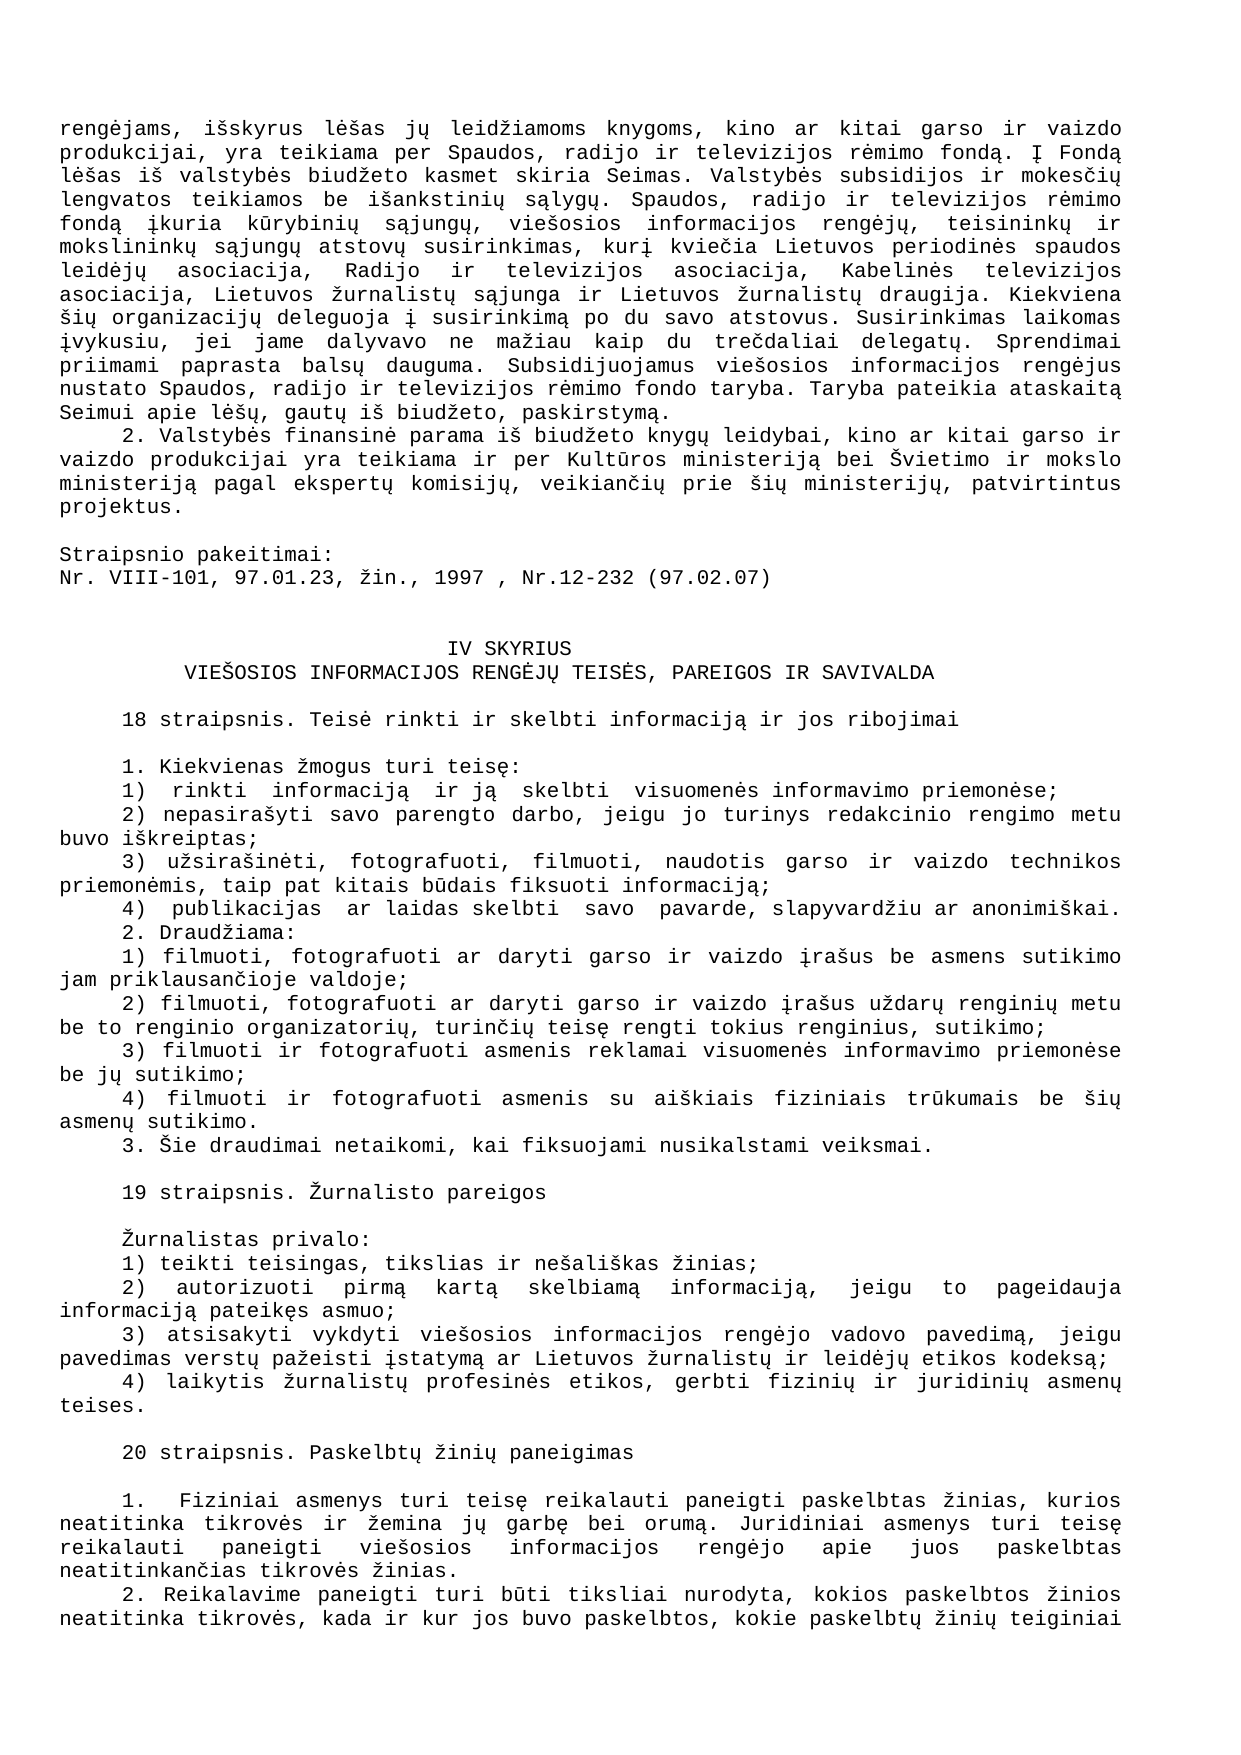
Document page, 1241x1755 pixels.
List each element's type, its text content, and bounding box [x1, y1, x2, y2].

text rengėjams, išskyrus lėšas jų leidžiamoms knygoms, kino ar kitai garso ir vaizdo produkcijai, yra teikiama per Spaudos, radijo ir televizijos rėmimo fondą. Į Fondą lėšas iš valstybės biudžeto kasmet skiria Seimas. Valstybės subsidijos ir mokesčių lengvatos teikiamos be išankstinių sąlygų. Spaudos, radijo ir televizijos rėmimo fondą įkuria kūrybinių sąjungų, viešosios informacijos rengėjų, teisininkų ir mokslininkų sąjungų atstovų susirinkimas, kurį kviečia Lietuvos periodinės spaudos leidėjų asociacija, Radijo ir televizijos asociacija, Kabelinės televizijos asociacija, Lietuvos žurnalistų sąjunga ir Lietuvos žurnalistų draugija. Kiekviena šių organizacijų deleguoja į susirinkimą po du savo atstovus. Susirinkimas laikomas įvykusiu, jei jame dalyvavo ne mažiau kaip du trečdaliai delegatų. Sprendimai priimami paprasta balsų dauguma. Subsidijuojamus viešosios informacijos rengėjus nustato Spaudos, radijo ir televizijos rėmimo fondo taryba. Taryba pateikia ataskaitą Seimui apie lėšų, gautų iš biudžeto, paskirstymą. [59, 118, 1122, 426]
text Nr. VIII-101, 97.01.23, žin., 1997 , Nr.12-232 (97.02.07) [59, 567, 1122, 591]
text 1) filmuoti, fotografuoti ar daryti garso ir vaizdo įrašus be asmens sutikimo jam priklausančioje valdoje; [59, 946, 1122, 993]
text 2. Draudžiama: [59, 922, 1122, 946]
text 19 straipsnis. Žurnalisto pareigos [59, 1182, 1122, 1206]
text 3) filmuoti ir fotografuoti asmenis reklamai visuomenės informavimo priemonėse be jų sutikimo; [59, 1040, 1122, 1088]
text 2. Reikalavime paneigti turi būti tiksliai nurodyta, kokios paskelbtos žinios neatitinka tikrovės, kada ir kur jos buvo paskelbtos, kokie paskelbtų žinių teiginiai [59, 1584, 1122, 1631]
text 1) rinkti informaciją ir ją skelbti visuomenės informavimo priemonėse; [59, 780, 1122, 804]
text 3. Šie draudimai netaikomi, kai fiksuojami nusikalstami veiksmai. [59, 1135, 1122, 1158]
text 4) laikytis žurnalistų profesinės etikos, gerbti fizinių ir juridinių asmenų teises. [59, 1371, 1122, 1419]
text 2. Valstybės finansinė parama iš biudžeto knygų leidybai, kino ar kitai garso ir vaizdo produkcijai yra teikiama ir per Kultūros ministeriją bei Švietimo ir mokslo ministeriją pagal ekspertų komisijų, veikiančių prie šių ministerijų, patvirtintus projektus. [59, 426, 1122, 520]
text 2) nepasirašyti savo parengto darbo, jeigu jo turinys redakcinio rengimo metu buvo iškreiptas; [59, 804, 1122, 851]
text 3) užsirašinėti, fotografuoti, filmuoti, naudotis garso ir vaizdo technikos priemonėmis, taip pat kitais būdais fiksuoti informaciją; [59, 851, 1122, 898]
text 4) publikacijas ar laidas skelbti savo pavarde, slapyvardžiu ar anonimiškai. [59, 898, 1122, 922]
text Straipsnio pakeitimai: [59, 544, 1122, 567]
text Žurnalistas privalo: [59, 1229, 1122, 1253]
text VIEŠOSIOS INFORMACIJOS RENGĖJŲ TEISĖS, PAREIGOS IR SAVIVALDA [59, 662, 1122, 686]
text 20 straipsnis. Paskelbtų žinių paneigimas [59, 1442, 1122, 1466]
text 1) teikti teisingas, tikslias ir nešališkas žinias; [59, 1253, 1122, 1277]
text 1. Kiekvienas žmogus turi teisę: [59, 757, 1122, 780]
text IV SKYRIUS [59, 638, 1122, 662]
text 1. Fiziniai asmenys turi teisę reikalauti paneigti paskelbtas žinias, kurios neatitinka tikrovės ir žemina jų garbę bei orumą. Juridiniai asmenys turi teisę reikalauti paneigti viešosios informacijos rengėjo apie juos paskelbtas neatitinkančias tikrovės žinias. [59, 1489, 1122, 1584]
text 18 straipsnis. Teisė rinkti ir skelbti informaciją ir jos ribojimai [59, 709, 1122, 733]
text 4) filmuoti ir fotografuoti asmenis su aiškiais fiziniais trūkumais be šių asmenų sutikimo. [59, 1088, 1122, 1135]
text 2) filmuoti, fotografuoti ar daryti garso ir vaizdo įrašus uždarų renginių metu be to renginio organizatorių, turinčių teisę rengti tokius renginius, sutikimo; [59, 993, 1122, 1040]
text 2) autorizuoti pirmą kartą skelbiamą informaciją, jeigu to pageidauja informaciją pateikęs asmuo; [59, 1277, 1122, 1324]
text 3) atsisakyti vykdyti viešosios informacijos rengėjo vadovo pavedimą, jeigu pavedimas verstų pažeisti įstatymą ar Lietuvos žurnalistų ir leidėjų etikos kodeksą; [59, 1324, 1122, 1371]
